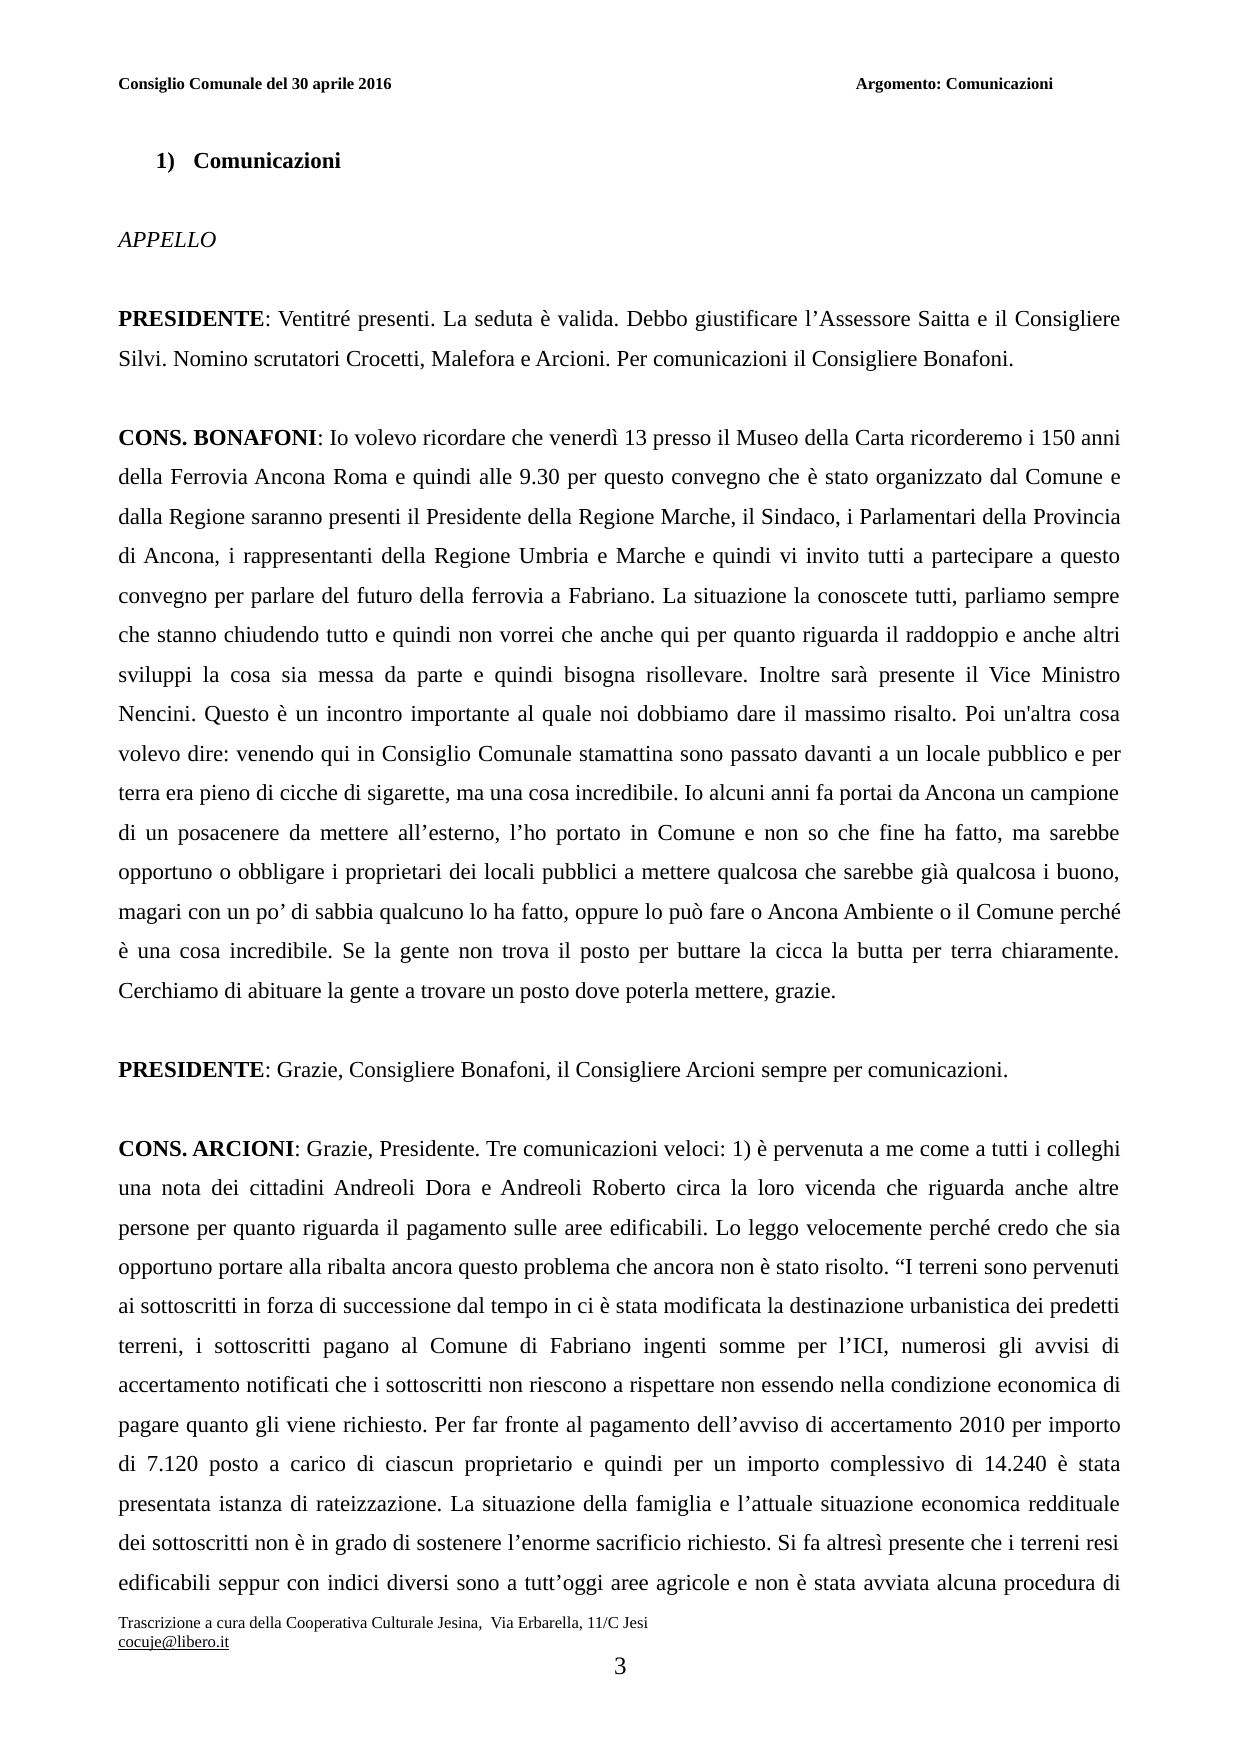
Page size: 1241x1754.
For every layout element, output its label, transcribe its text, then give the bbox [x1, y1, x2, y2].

text APPELLO [118, 227, 1122, 253]
text PRESIDENTE: Grazie, Consigliere Bonafoni, il Consigliere Arcioni sempre per comunicazioni. [118, 1056, 1122, 1082]
list Comunicazioni [156, 148, 1122, 174]
text CONS. ARCIONI: Grazie, Presidente. Tre comunicazioni veloci: 1) è pervenuta a me come a tutti i colleghi una nota dei cittadini Andreoli Dora e Andreoli Roberto circa la loro vicenda che riguarda anche altre persone per quanto riguarda il pagamento sulle aree edificabili. Lo leggo velocemente perché credo che sia opportuno portare alla ribalta ancora questo problema che ancora non è stato risolto. “I terreni sono pervenuti ai sottoscritti in forza di successione dal tempo in ci è stata modificata la destinazione urbanistica dei predetti terreni, i sottoscritti pagano al Comune di Fabriano ingenti somme per l’ICI, numerosi gli avvisi di accertamento notificati che i sottoscritti non riescono a rispettare non essendo nella condizione economica di pagare quanto gli viene richiesto. Per far fronte al pagamento dell’avviso di accertamento 2010 per importo di 7.120 posto a carico di ciascun proprietario e quindi per un importo complessivo di 14.240 è stata presentata istanza di rateizzazione. La situazione della famiglia e l’attuale situazione economica reddituale dei sottoscritti non è in grado di sostenere l’enorme sacrificio richiesto. Si fa altresì presente che i terreni resi edificabili seppur con indici diversi sono a tutt’oggi aree agricole e non è stata avviata alcuna procedura di [118, 1134, 1122, 1595]
text PRESIDENTE: Ventitré presenti. La seduta è valida. Debbo giustificare l’Assessore Saitta e il Consigliere Silvi. Nomino scrutatori Crocetti, Malefora e Arcioni. Per comunicazioni il Consigliere Bonafoni. [118, 306, 1122, 371]
text CONS. BONAFONI: Io volevo ricordare che venerdì 13 presso il Museo della Carta ricorderemo i 150 anni della Ferrovia Ancona Roma e quindi alle 9.30 per questo convegno che è stato organizzato dal Comune e dalla Regione saranno presenti il Presidente della Regione Marche, il Sindaco, i Parlamentari della Provincia di Ancona, i rappresentanti della Regione Umbria e Marche e quindi vi invito tutti a partecipare a questo convegno per parlare del futuro della ferrovia a Fabriano. La situazione la conoscete tutti, parliamo sempre che stanno chiudendo tutto e quindi non vorrei che anche qui per quanto riguarda il raddoppio e anche altri sviluppi la cosa sia messa da parte e quindi bisogna risollevare. Inoltre sarà presente il Vice Ministro Nencini. Questo è un incontro importante al quale noi dobbiamo dare il massimo risalto. Poi un'altra cosa volevo dire: venendo qui in Consiglio Comunale stamattina sono passato davanti a un locale pubblico e per terra era pieno di cicche di sigarette, ma una cosa incredibile. Io alcuni anni fa portai da Ancona un campione di un posacenere da mettere all’esterno, l’ho portato in Comune e non so che fine ha fatto, ma sarebbe opportuno o obbligare i proprietari dei locali pubblici a mettere qualcosa che sarebbe già qualcosa i buono, magari con un po’ di sabbia qualcuno lo ha fatto, oppure lo può fare o Ancona Ambiente o il Comune perché è una cosa incredibile. Se la gente non trova il posto per buttare la cicca la butta per terra chiaramente. Cerchiamo di abituare la gente a trovare un posto dove poterla mettere, grazie. [118, 424, 1122, 1003]
